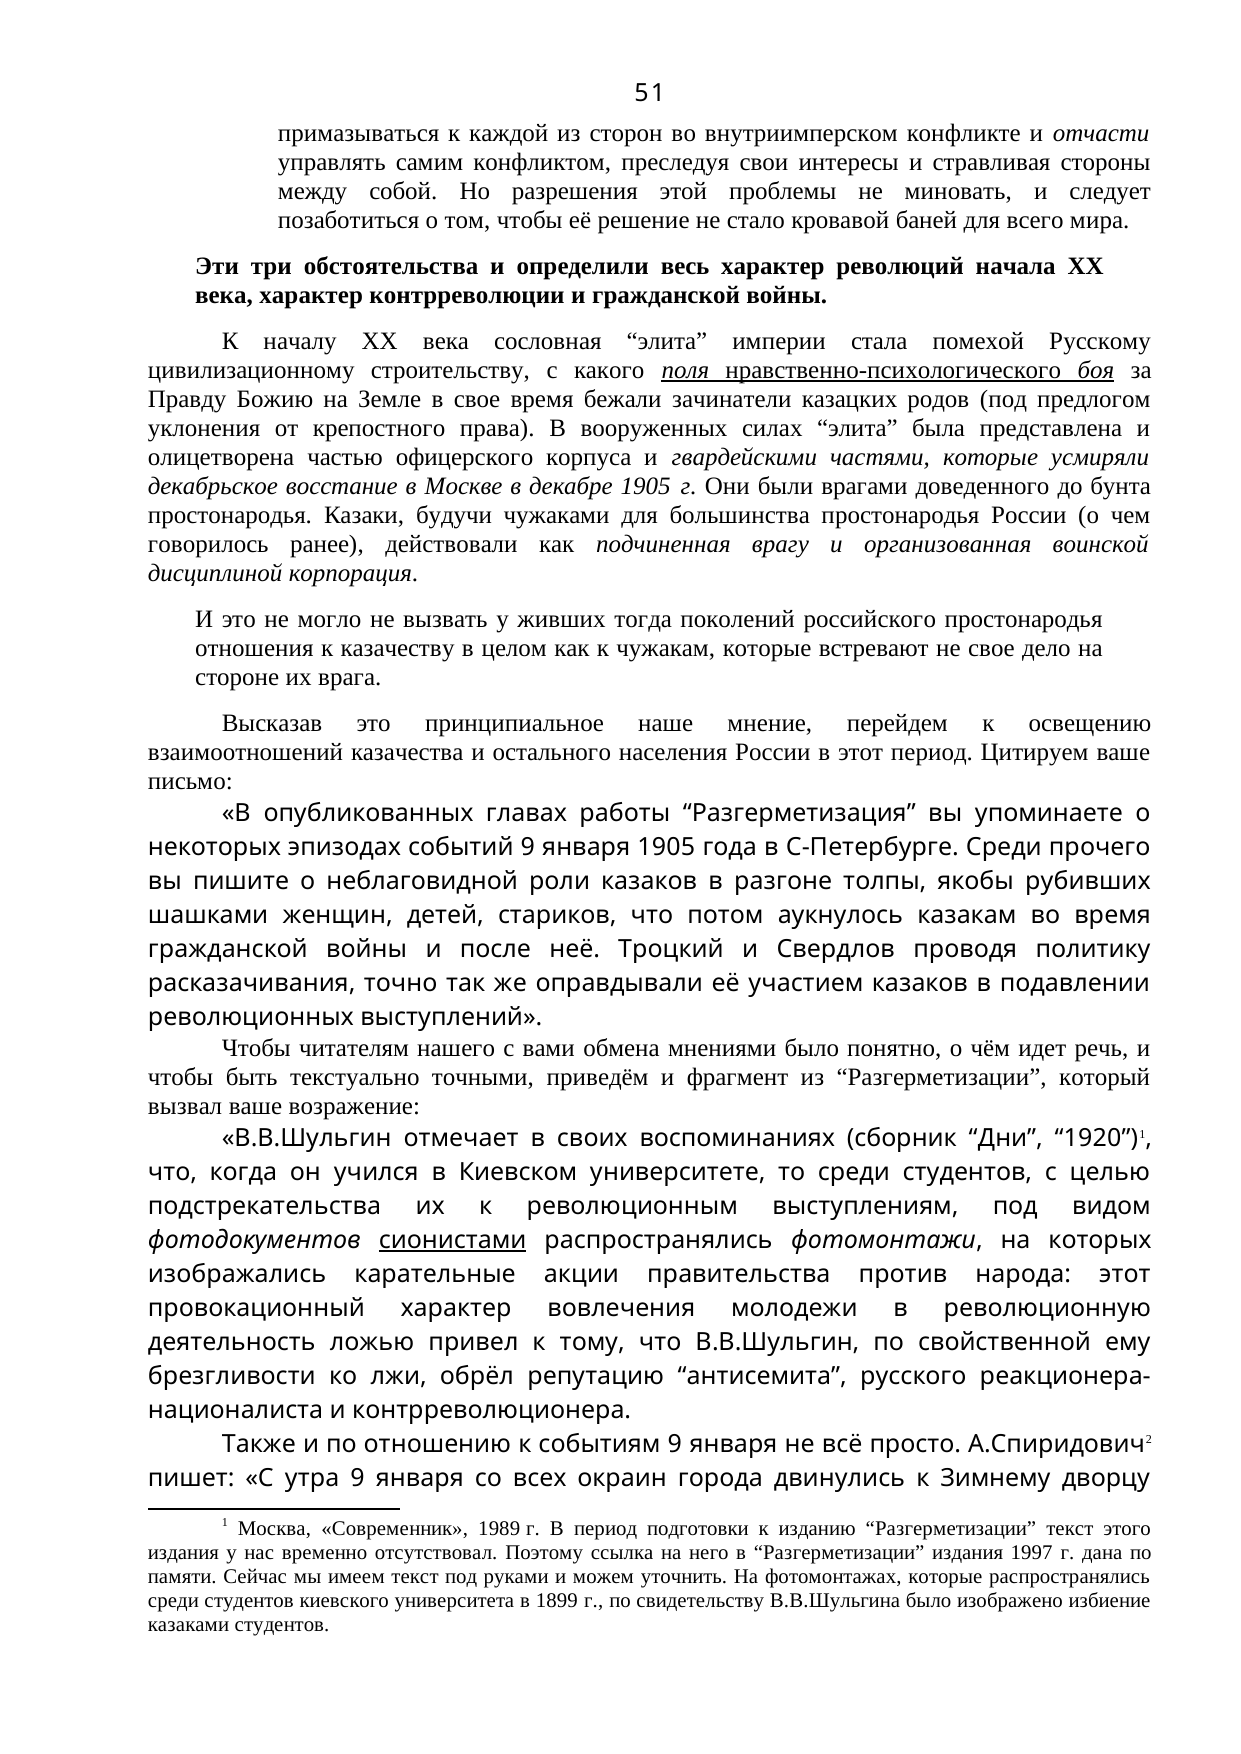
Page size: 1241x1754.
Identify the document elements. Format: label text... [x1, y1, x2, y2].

text И это не могло не вызвать у живших тогда поколений российского простонародья отношения к казачеству в целом как к чужакам, которые встревают не свое дело на стороне их врага. [195, 604, 1104, 691]
text Чтобы читателям нашего с вами обмена мнениями было понятно, о чём идет речь, и чтобы быть текстуально точными, приведём и фрагмент из “Разгерметизации”, который вызвал ваше возражение: [148, 1033, 1152, 1120]
text «В.В.Шульгин отмечает в своих воспоминаниях (сборник “Дни”, “1920”), что, когда он учился в Киевском университете, то среди студентов, с целью подстрекательства их к революционным выступлениям, под видом фотодокументов сионистами распространялись фотомонтажи, на которых изображались карательные акции правительства против народа: этот провокационный характер вовлечения молодежи в революционную деятельность ложью привел к тому, что В.В.Шульгин, по свойственной ему брезгливости ко лжи, обрёл репутацию “антисемита”, русского реакционера-националиста и контрреволюционера. [148, 1120, 1152, 1426]
list прима­зы­ваться к каждой из сторон во внутриимперском конфликте и отчасти управлять самим конфликтом, преследуя свои интересы и стравливая стороны между собой. Но разрешения этой проблемы не миновать, и следует позаботиться о том, чтобы её решение не стало кровавой баней для всего мира. [218, 118, 1152, 234]
text Москва, «Современник», 1989 г. В период подготовки к изданию “Разгерметизации” текст этого издания у нас временно отсутствовал. Поэтому ссылка на него в “Разгерметизации” издания 1997 г. дана по памяти. Сейчас мы имеем текст под руками и можем уточнить. На фотомонтажах, которые распространялись среди студентов киевского университета в 1899 г., по свидетельству В.В.Шульгина было изображено избиение казаками студентов. [148, 1516, 1152, 1636]
text «В опубликованных главах работы “Разгерметизация” вы упоминаете о некоторых эпизодах событий 9 января 1905 года в С-Петербурге. Среди прочего вы пишите о неблаговидной роли казаков в разгоне толпы, якобы рубивших шашками женщин, детей, стариков, что потом аукнулось казакам во время гражданской войны и после неё. Троцкий и Свердлов проводя политику расказачивания, точно так же оправдывали её участием казаков в подавлении революционных выступлений». [148, 795, 1152, 1033]
text Высказав это принципиальное наше мнение, перейдем к освещению взаимоотношений казачества и остального населения России в этот период. Цитируем ваше письмо: [148, 708, 1152, 795]
text Также и по отношению к событиям 9 января не всё просто. А.Спиридович пишет: «С утра 9 января со всех окраин города двинулись к Зимнему дворцу [148, 1426, 1152, 1493]
text Эти три обстоятельства и определили весь характер революций начала ХХ века, характер контрреволюции и гражданской войны. [195, 251, 1104, 309]
text К началу ХХ века сословная “элита” империи стала помехой Русскому цивилизационному строительству, с какого поля нравственно-психологического боя за Правду Божию на Земле в свое время бежали зачинатели казацких родов (под предлогом уклонения от крепостного права). В вооруженных силах “элита” была представлена и олицетворена частью офицерского корпуса и гвардейскими частями, которые усмиряли декабрьское восстание в Москве в декабре 1905 г. Они были врагами доведенного до бунта простонародья. Казаки, будучи чужаками для большинства простонародья России (о чем говорилось ранее), действовали как подчиненная врагу и организованная воинской дисциплиной корпорация. [148, 326, 1152, 587]
